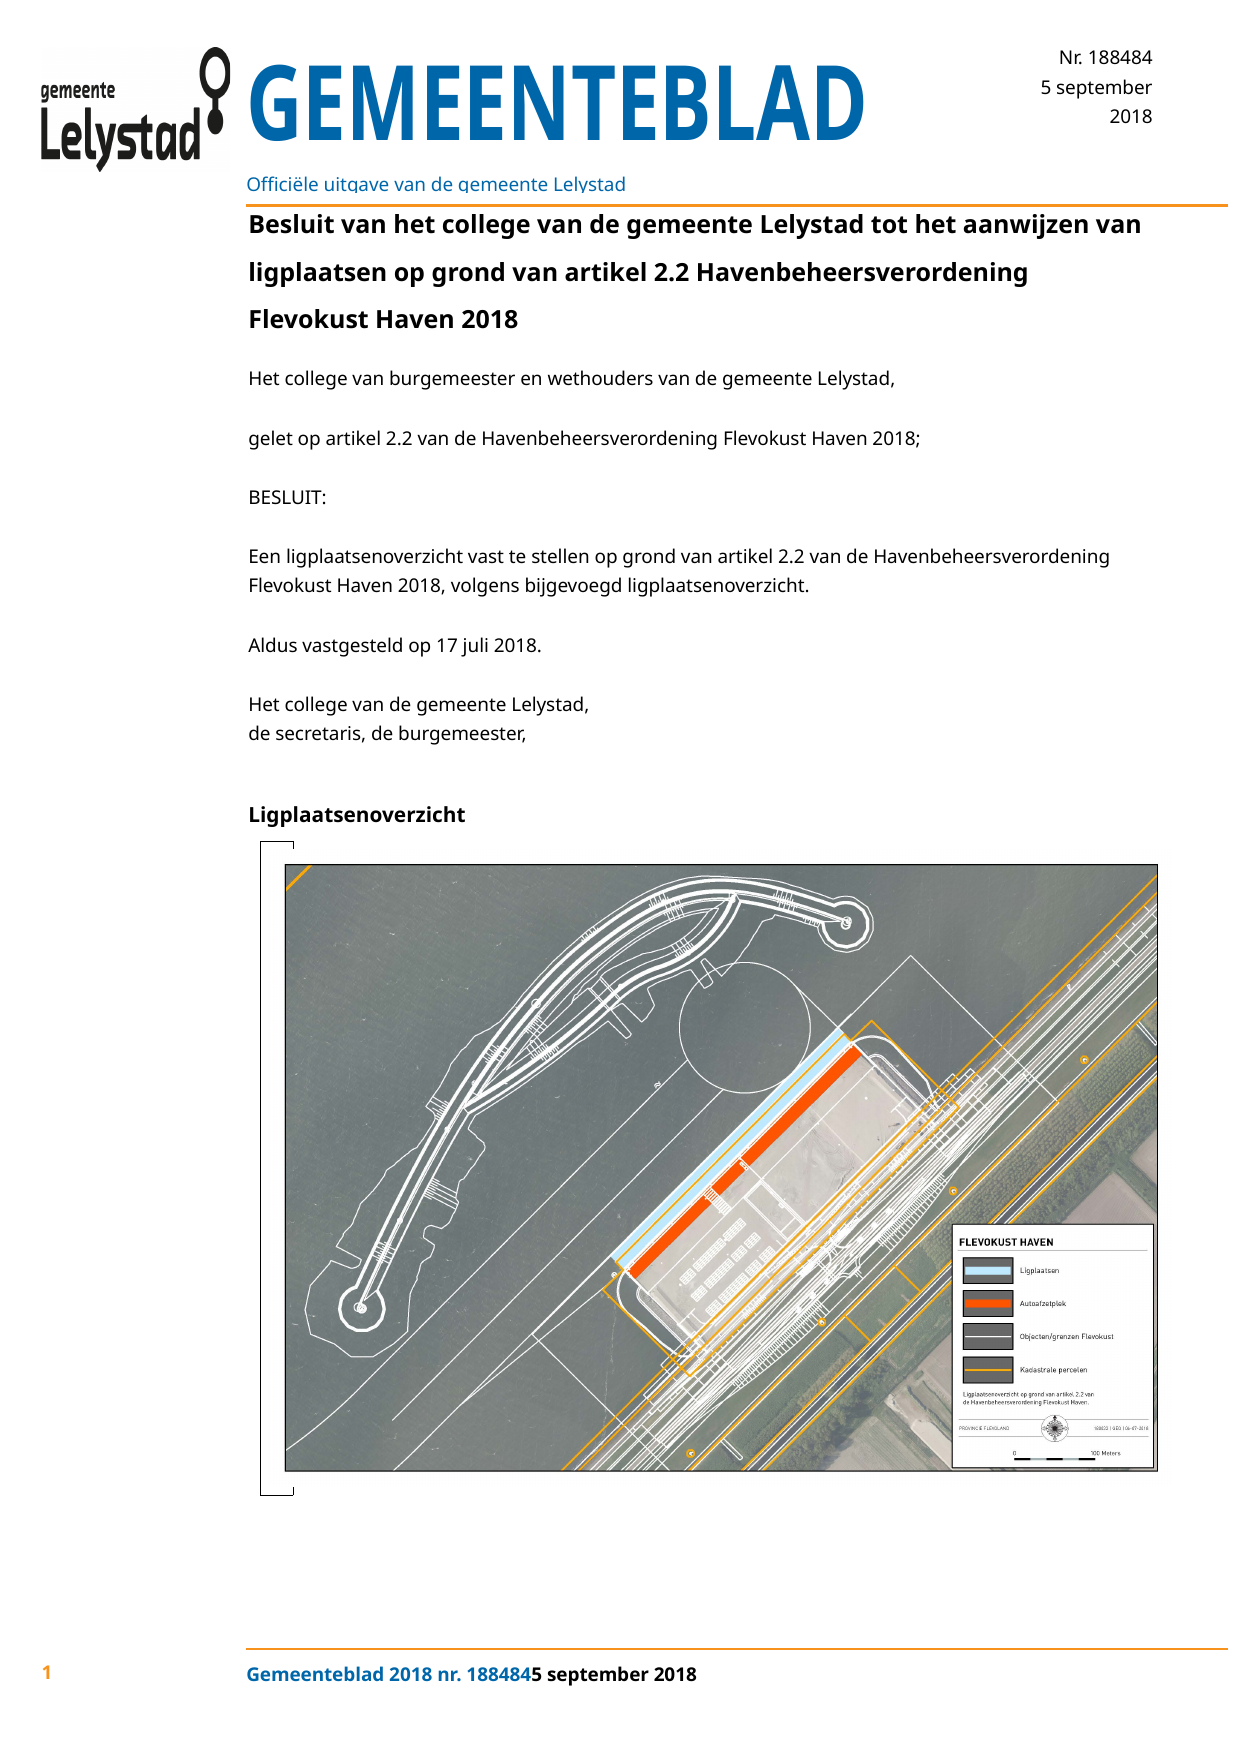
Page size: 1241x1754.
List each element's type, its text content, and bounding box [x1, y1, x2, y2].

text Het college van burgemeester en wethouders van de gemeente Lelystad, [248, 366, 1152, 391]
text BESLUIT: [248, 484, 1152, 509]
text Besluit van het college van de gemeente Lelystad tot het aanwijzen van ligplaatsen op grond van artikel 2.2 Havenbeheersverordening Flevokust Haven 2018 [248, 207, 1152, 336]
text Aldus vastgesteld op 17 juli 2018. [248, 632, 1152, 657]
text de secretaris, de burgemeester, [248, 721, 1152, 746]
text Het college van de gemeente Lelystad, [248, 691, 1152, 717]
picture [268, 849, 1173, 1487]
text Een ligplaatsenoverzicht vast te stellen op grond van artikel 2.2 van de Havenbeheersverordening Flevokust Haven 2018, volgens bijgevoegd ligplaatsenoverzicht. [248, 543, 1152, 598]
text Ligplaatsenoverzicht [248, 801, 1152, 829]
text gelet op artikel 2.2 van de Havenbeheersverordening Flevokust Haven 2018; [248, 425, 1152, 450]
picture [41, 47, 231, 172]
